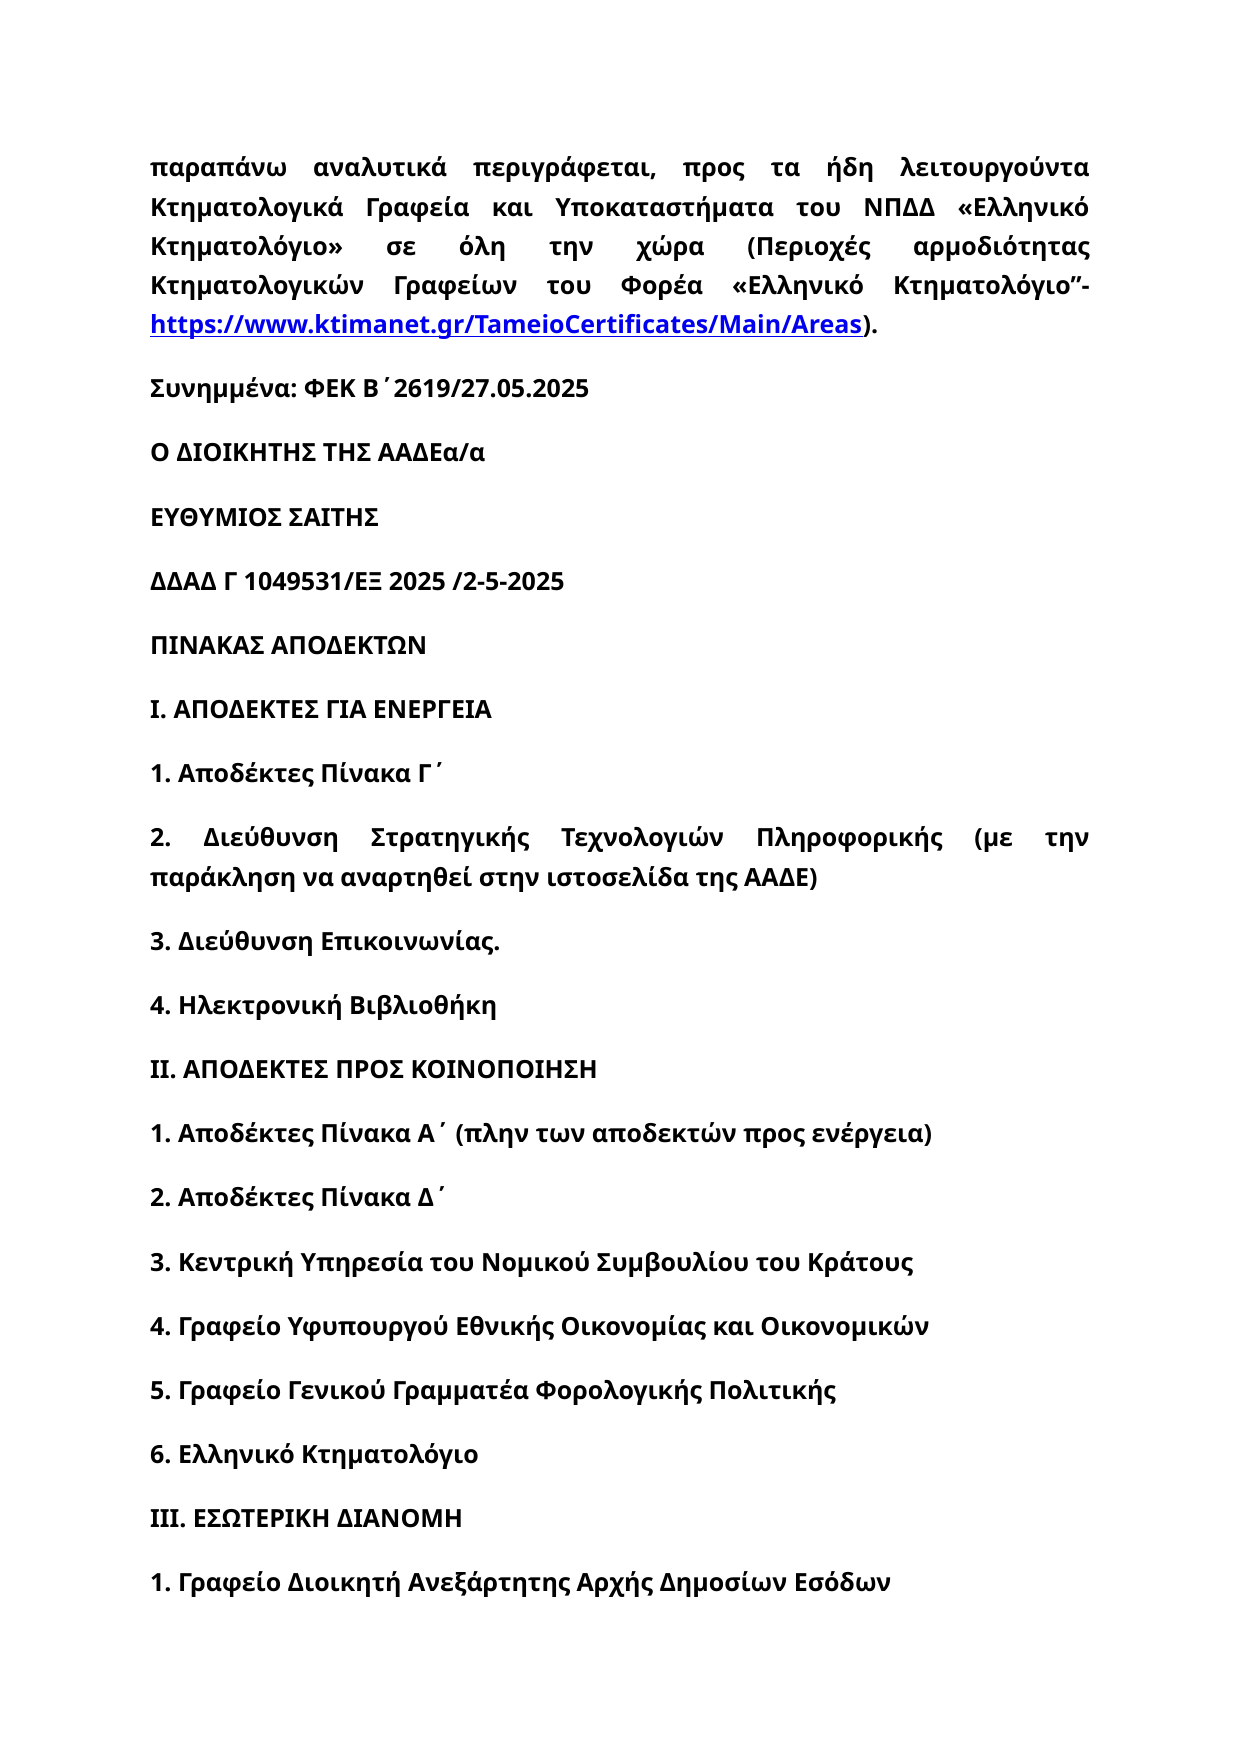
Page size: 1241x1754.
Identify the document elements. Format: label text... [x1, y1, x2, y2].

text 2. Αποδέκτες Πίνακα Δ΄ [150, 1180, 1090, 1214]
text III. ΕΣΩΤΕΡΙΚΗ ΔΙΑΝΟΜΗ [150, 1501, 1090, 1535]
text ΙΙ. ΑΠΟΔΕΚΤΕΣ ΠΡΟΣ ΚΟΙΝΟΠΟΙΗΣΗ [150, 1052, 1090, 1086]
text ΕΥΘΥΜΙΟΣ ΣΑΙΤΗΣ [150, 499, 1090, 533]
text Ο ΔΙΟΙΚΗΤΗΣ ΤΗΣ ΑΑΔΕα/α [150, 435, 1090, 469]
text 1. Αποδέκτες Πίνακα Α΄ (πλην των αποδεκτών προς ενέργεια) [150, 1116, 1090, 1150]
text 4. Γραφείο Υφυπουργού Εθνικής Οικονομίας και Οικονομικών [150, 1308, 1090, 1342]
text ΠΙΝΑΚΑΣ ΑΠΟΔΕΚΤΩΝ [150, 627, 1090, 662]
text ΔΔΑΔ Γ 1049531/ΕΞ 2025 /2-5-2025 [150, 563, 1090, 597]
text 2. Διεύθυνση Στρατηγικής Τεχνολογιών Πληροφορικής (με την παράκληση να αναρτηθεί στην ιστοσελίδα της ΑΑΔΕ) [150, 820, 1090, 893]
text 1. Αποδέκτες Πίνακα Γ΄ [150, 756, 1090, 790]
text 6. Ελληνικό Κτηματολόγιο [150, 1437, 1090, 1471]
text 4. Ηλεκτρονική Βιβλιοθήκη [150, 987, 1090, 1022]
text 5. Γραφείο Γενικού Γραμματέα Φορολογικής Πολιτικής [150, 1372, 1090, 1407]
text 3. Κεντρική Υπηρεσία του Νομικού Συμβουλίου του Κράτους [150, 1244, 1090, 1278]
text 1. Γραφείο Διοικητή Ανεξάρτητης Αρχής Δημοσίων Εσόδων [150, 1565, 1090, 1599]
text Συνημμένα: ΦΕΚ Β΄2619/27.05.2025 [150, 371, 1090, 405]
text παραπάνω αναλυτικά περιγράφεται, προς τα ήδη λειτουργούντα Κτηματολογικά Γραφεία και Υποκαταστήματα του ΝΠΔΔ «Ελληνικό Κτηματολόγιο» σε όλη την χώρα (Περιοχές αρμοδιότητας Κτηματολογικών Γραφείων του Φορέα «Ελληνικό Κτηματολόγιο”-https://www.ktimanet.gr/TameioCertificates/Main/Areas). [150, 150, 1090, 341]
text 3. Διεύθυνση Επικοινωνίας. [150, 923, 1090, 957]
text Ι. ΑΠΟΔΕΚΤΕΣ ΓΙΑ ΕΝΕΡΓΕΙΑ [150, 692, 1090, 726]
